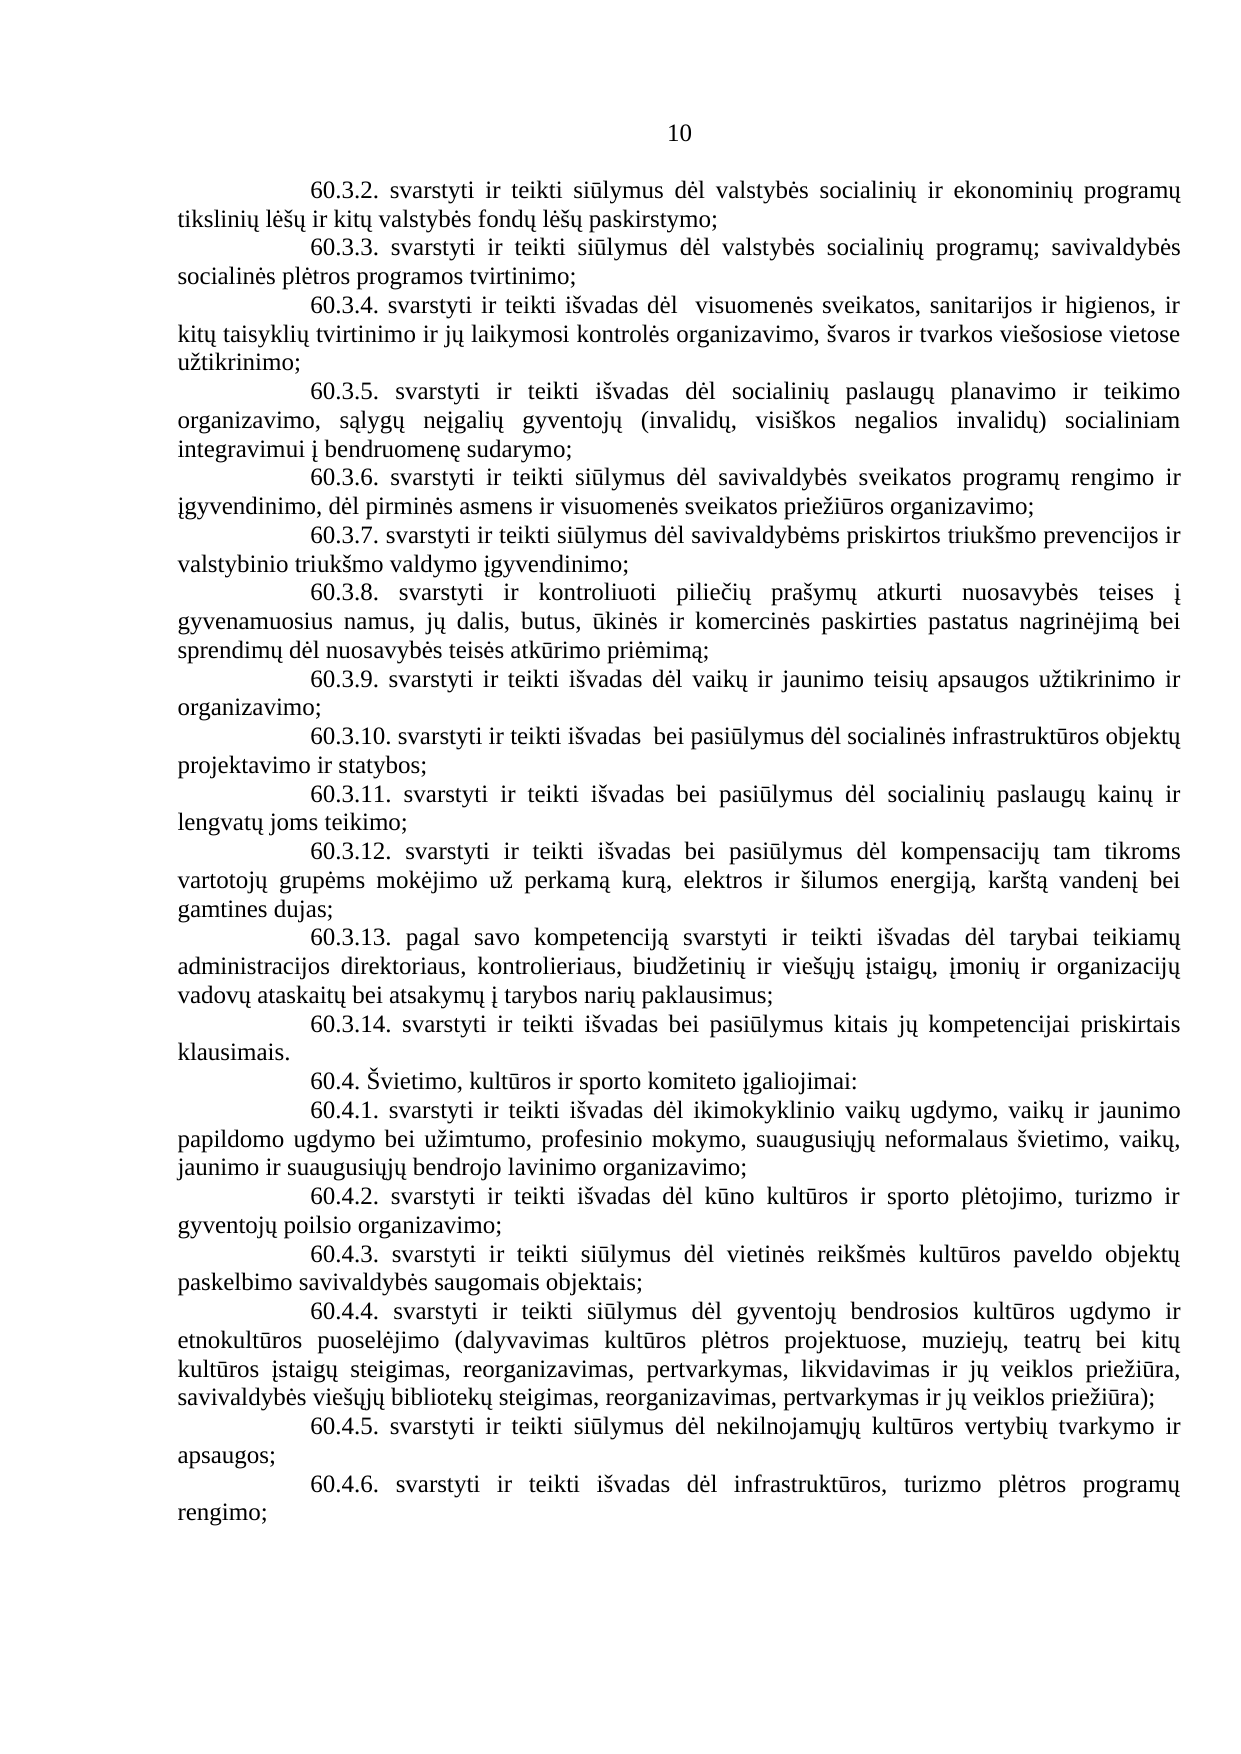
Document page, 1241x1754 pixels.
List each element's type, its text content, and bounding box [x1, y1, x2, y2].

text 60.3.10. svarstyti ir teikti išvadas bei pasiūlymus dėl socialinės infrastruktūros objektų projektavimo ir statybos; [177, 721, 1181, 779]
text 60.4.1. svarstyti ir teikti išvadas dėl ikimokyklinio vaikų ugdymo, vaikų ir jaunimo papildomo ugdymo bei užimtumo, profesinio mokymo, suaugusiųjų neformalaus švietimo, vaikų, jaunimo ir suaugusiųjų bendrojo lavinimo organizavimo; [177, 1095, 1181, 1181]
text 60.4.2. svarstyti ir teikti išvadas dėl kūno kultūros ir sporto plėtojimo, turizmo ir gyventojų poilsio organizavimo; [177, 1181, 1181, 1239]
text 60.3.4. svarstyti ir teikti išvadas dėl visuomenės sveikatos, sanitarijos ir higienos, ir kitų taisyklių tvirtinimo ir jų laikymosi kontrolės organizavimo, švaros ir tvarkos viešosiose vietose užtikrinimo; [177, 290, 1181, 376]
text 60.4.6. svarstyti ir teikti išvadas dėl infrastruktūros, turizmo plėtros programų rengimo; [177, 1469, 1181, 1526]
text 60.3.9. svarstyti ir teikti išvadas dėl vaikų ir jaunimo teisių apsaugos užtikrinimo ir organizavimo; [177, 664, 1181, 721]
text 60.3.2. svarstyti ir teikti siūlymus dėl valstybės socialinių ir ekonominių programų tikslinių lėšų ir kitų valstybės fondų lėšų paskirstymo; [177, 175, 1181, 232]
text 60.3.3. svarstyti ir teikti siūlymus dėl valstybės socialinių programų; savivaldybės socialinės plėtros programos tvirtinimo; [177, 232, 1181, 290]
text 60.3.12. svarstyti ir teikti išvadas bei pasiūlymus dėl kompensacijų tam tikroms vartotojų grupėms mokėjimo už perkamą kurą, elektros ir šilumos energiją, karštą vandenį bei gamtines dujas; [177, 836, 1181, 922]
text 60.3.5. svarstyti ir teikti išvadas dėl socialinių paslaugų planavimo ir teikimo organizavimo, sąlygų neįgalių gyventojų (invalidų, visiškos negalios invalidų) socialiniam integravimui į bendruomenę sudarymo; [177, 376, 1181, 462]
text 60.4.4. svarstyti ir teikti siūlymus dėl gyventojų bendrosios kultūros ugdymo ir etnokultūros puoselėjimo (dalyvavimas kultūros plėtros projektuose, muziejų, teatrų bei kitų kultūros įstaigų steigimas, reorganizavimas, pertvarkymas, likvidavimas ir jų veiklos priežiūra, savivaldybės viešųjų bibliotekų steigimas, reorganizavimas, pertvarkymas ir jų veiklos priežiūra); [177, 1296, 1181, 1411]
text 60.4.3. svarstyti ir teikti siūlymus dėl vietinės reikšmės kultūros paveldo objektų paskelbimo savivaldybės saugomais objektais; [177, 1239, 1181, 1296]
text 60.3.8. svarstyti ir kontroliuoti piliečių prašymų atkurti nuosavybės teises į gyvenamuosius namus, jų dalis, butus, ūkinės ir komercinės paskirties pastatus nagrinėjimą bei sprendimų dėl nuosavybės teisės atkūrimo priėmimą; [177, 577, 1181, 664]
text 60.3.11. svarstyti ir teikti išvadas bei pasiūlymus dėl socialinių paslaugų kainų ir lengvatų joms teikimo; [177, 779, 1181, 836]
text 60.3.14. svarstyti ir teikti išvadas bei pasiūlymus kitais jų kompetencijai priskirtais klausimais. [177, 1009, 1181, 1066]
text 60.4.5. svarstyti ir teikti siūlymus dėl nekilnojamųjų kultūros vertybių tvarkymo ir apsaugos; [177, 1411, 1181, 1469]
text 60.3.7. svarstyti ir teikti siūlymus dėl savivaldybėms priskirtos triukšmo prevencijos ir valstybinio triukšmo valdymo įgyvendinimo; [177, 520, 1181, 577]
text 60.4. Švietimo, kultūros ir sporto komiteto įgaliojimai: [177, 1066, 1181, 1095]
text 60.3.13. pagal savo kompetenciją svarstyti ir teikti išvadas dėl tarybai teikiamų administracijos direktoriaus, kontrolieriaus, biudžetinių ir viešųjų įstaigų, įmonių ir organizacijų vadovų ataskaitų bei atsakymų į tarybos narių paklausimus; [177, 922, 1181, 1009]
text 60.3.6. svarstyti ir teikti siūlymus dėl savivaldybės sveikatos programų rengimo ir įgyvendinimo, dėl pirminės asmens ir visuomenės sveikatos priežiūros organizavimo; [177, 462, 1181, 520]
